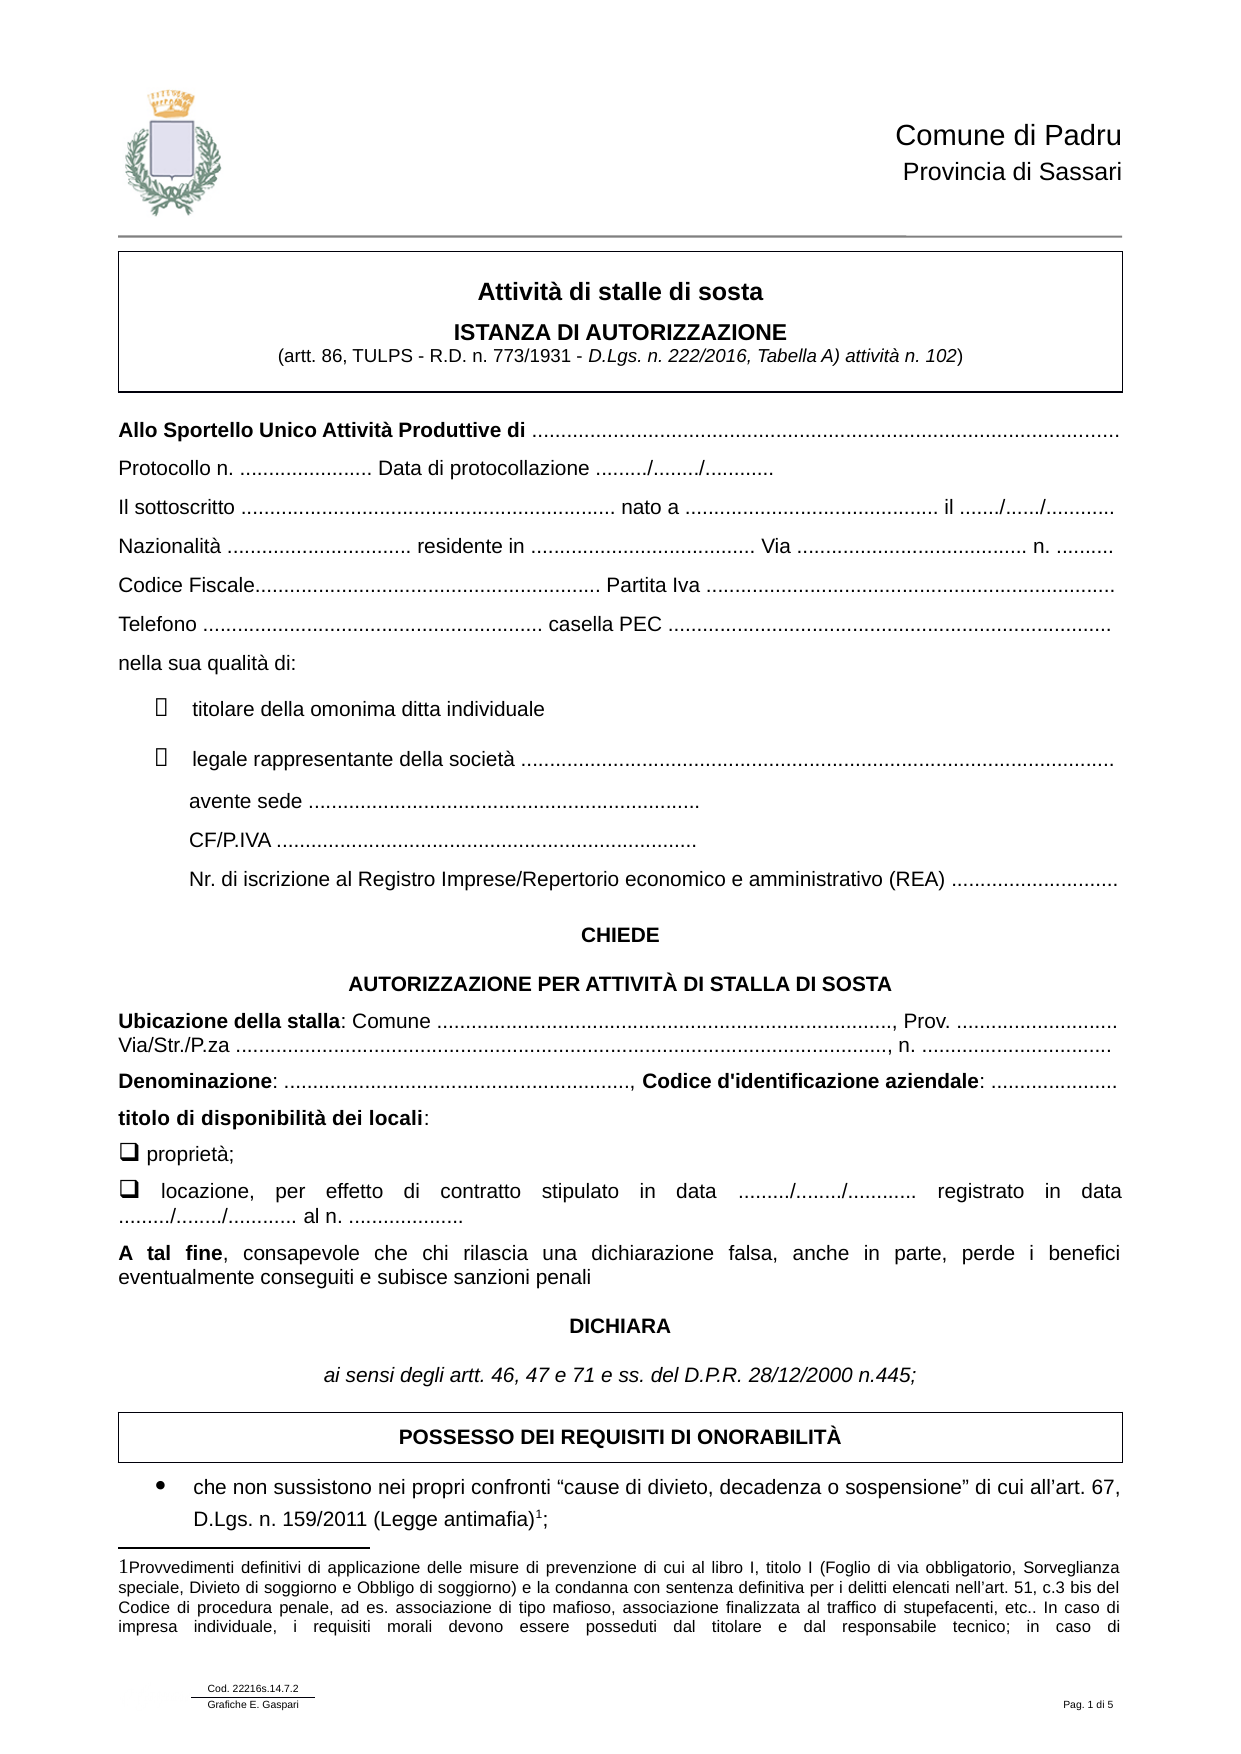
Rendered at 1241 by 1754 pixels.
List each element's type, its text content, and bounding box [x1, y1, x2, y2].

text CF/P.IVA ......................................................................... [189, 828, 1122, 852]
text titolo di disponibilità dei locali: [118, 1105, 1122, 1129]
text Nazionalità ................................ residente in ....................................... Via ........................................ n. .......... [118, 534, 1122, 558]
picture [122, 87, 224, 219]
text Provincia di Sassari [224, 157, 1122, 185]
list che non sussistono nei propri confronti “cause di divieto, decadenza o sospensione” di cui all’art. 67, D.Lgs. n. 159/2011 (Legge antimafia); [156, 1475, 1122, 1531]
text Nr. di iscrizione al Registro Imprese/Repertorio economico e amministrativo (REA) ............................. [189, 867, 1122, 891]
text Comune di Padru [224, 118, 1122, 152]
table_header POSSESSO DEI REQUISITI DI ONORABILITÀ [119, 1413, 1122, 1462]
table_header Attività di stalle di sosta ISTANZA DI AUTORIZZAZIONE (artt. 86, TULPS - R.D. n. 773/1931 - D.Lgs. n. 222/2016, Tabella A) attività n. 102) [119, 252, 1122, 391]
text avente sede .................................................................... [189, 789, 1122, 813]
text Ubicazione della stalla: Comune ..............................................................................., Prov. ............................ Via/Str./P.za ................................................................................................................., n. ................................. [118, 1008, 1122, 1056]
text  locazione, per effetto di contratto stipulato in data ........./......../............ registrato in data ........./......../............ al n. .................... [118, 1179, 1122, 1228]
text  titolare della omonima ditta individuale [153, 689, 1122, 723]
text DICHIARA [118, 1314, 1122, 1338]
text Il sottoscritto ................................................................. nato a ............................................ il ......./....../............ [118, 495, 1122, 519]
text  proprietà; [118, 1142, 1122, 1167]
text Protocollo n. ....................... Data di protocollazione ........./......../............ [118, 456, 1122, 480]
text nella sua qualità di: [118, 651, 1122, 674]
text CHIEDE [118, 923, 1122, 947]
text Telefono ........................................................... casella PEC ............................................................................. [118, 612, 1122, 636]
text A tal fine, consapevole che chi rilascia una dichiarazione falsa, anche in parte, perde i benefici eventualmente conseguiti e subisce sanzioni penali [118, 1241, 1122, 1289]
text Denominazione: ............................................................, Codice d'identificazione aziendale: ...................... [118, 1069, 1122, 1093]
text ai sensi degli artt. 46, 47 e 71 e ss. del D.P.R. 28/12/2000 n.445; [118, 1363, 1122, 1387]
text  legale rappresentante della società ....................................................................................................... [153, 739, 1122, 773]
list Provvedimenti definitivi di applicazione delle misure di prevenzione di cui al libro I, titolo I (Foglio di via obbligatorio, Sorveglianza speciale, Divieto di soggiorno e Obbligo di soggiorno) e la condanna con sentenza definitiva per i delitti elencati nell’art. 51, c.3 bis del Codice di procedura penale, ad es. associazione di tipo mafioso, associazione finalizzata al traffico di stupefacenti, etc.. In caso di impresa individuale, i requisiti morali devono essere posseduti dal titolare e dal responsabile tecnico; in caso di [118, 1554, 1122, 1636]
text Allo Sportello Unico Attività Produttive di [118, 417, 1122, 441]
text AUTORIZZAZIONE PER ATTIVITÀ DI STALLA DI SOSTA [118, 972, 1122, 996]
text Codice Fiscale............................................................ Partita Iva ....................................................................... [118, 573, 1122, 597]
